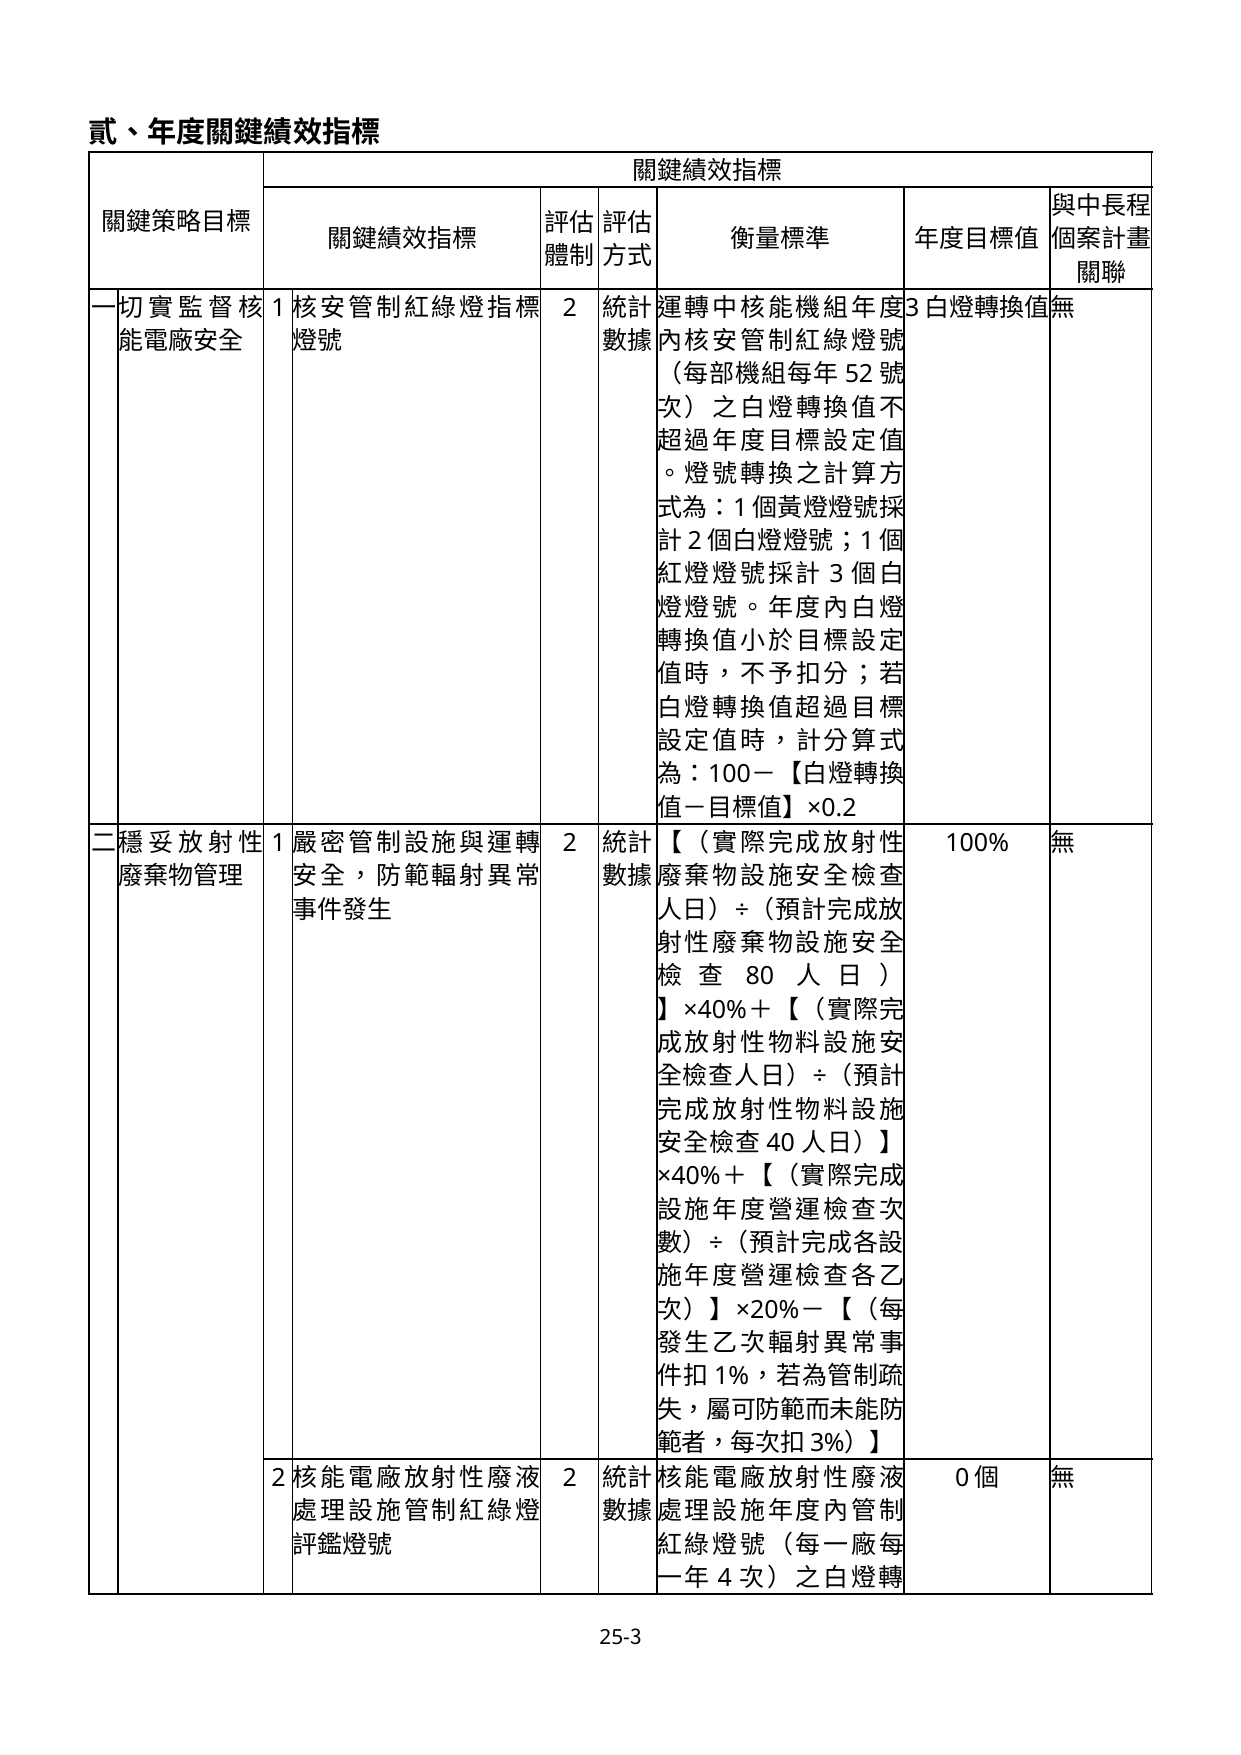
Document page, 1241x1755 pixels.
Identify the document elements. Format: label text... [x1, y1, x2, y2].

table_cell 無 [1051, 825, 1151, 1458]
table_cell 運轉中核能機組年度內核安管制紅綠燈號（每部機組每年52號次）之白燈轉換值不超過年度目標設定值。燈號轉換之計算方式為：1個黃燈燈號採計2個白燈燈號；1個紅燈燈號採計3個白燈燈號。年度內白燈轉換值小於目標設定值時，不予扣分；若白燈轉換值超過目標設定值時，計分算式為：100－【白燈轉換值－目標值】×0.2 [658, 290, 903, 823]
table_cell 關鍵績效指標 [264, 188, 540, 288]
table_cell 衡量標準 [658, 188, 903, 288]
table_cell 1 [264, 825, 292, 1458]
table_cell 核能電廠放射性廢液處理設施管制紅綠燈評鑑燈號 [293, 1460, 540, 1593]
table_cell 無 [1051, 290, 1151, 823]
table_cell 一 [90, 290, 117, 823]
table_cell 評估 方式 [599, 188, 656, 288]
table_cell 二 [90, 825, 117, 1593]
table_cell 無 [1051, 1460, 1151, 1593]
table_cell 穩妥放射性廢棄物管理 [119, 825, 263, 1593]
table_cell 核能電廠放射性廢液處理設施年度內管制紅綠燈號（每一廠每一年4次）之白燈轉 [658, 1460, 903, 1593]
table_cell 3白燈轉換值 [905, 290, 1049, 823]
table_cell 100% [905, 825, 1049, 1458]
table_cell 切實監督核能電廠安全 [119, 290, 263, 823]
table_cell 1 [264, 290, 292, 823]
table_cell 2 [541, 290, 598, 823]
table_header 關鍵策略目標 [90, 153, 263, 288]
table_cell 評估 體制 [541, 188, 598, 288]
table_cell 統計數據 [599, 290, 656, 823]
table_cell 嚴密管制設施與運轉安全，防範輻射異常事件發生 [293, 825, 540, 1458]
table_cell 核安管制紅綠燈指標燈號 [293, 290, 540, 823]
table_cell 與中長程個案計畫關聯 [1051, 188, 1151, 288]
table_cell 【（實際完成放射性廢棄物設施安全檢查人日）÷（預計完成放射性廢棄物設施安全檢查80人日）】×40%＋【（實際完成放射性物料設施安全檢查人日）÷（預計完成放射性物料設施安全檢查40人日）】×40%＋【（實際完成設施年度營運檢查次數）÷（預計完成各設施年度營運檢查各乙次）】×20%－【（每發生乙次輻射異常事件扣1%，若為管制疏失，屬可防範而未能防範者，每次扣3%）】 [658, 825, 903, 1458]
table_cell 2 [541, 1460, 598, 1593]
table_header 關鍵績效指標 [264, 153, 1151, 186]
table_cell 統計數據 [599, 1460, 656, 1593]
text 貳、年度關鍵績效指標 [89, 109, 1152, 151]
table_cell 2 [541, 825, 598, 1458]
table_cell 統計數據 [599, 825, 656, 1458]
table_cell 2 [264, 1460, 292, 1593]
table_cell 0個 [905, 1460, 1049, 1593]
table_cell 年度目標值 [905, 188, 1049, 288]
